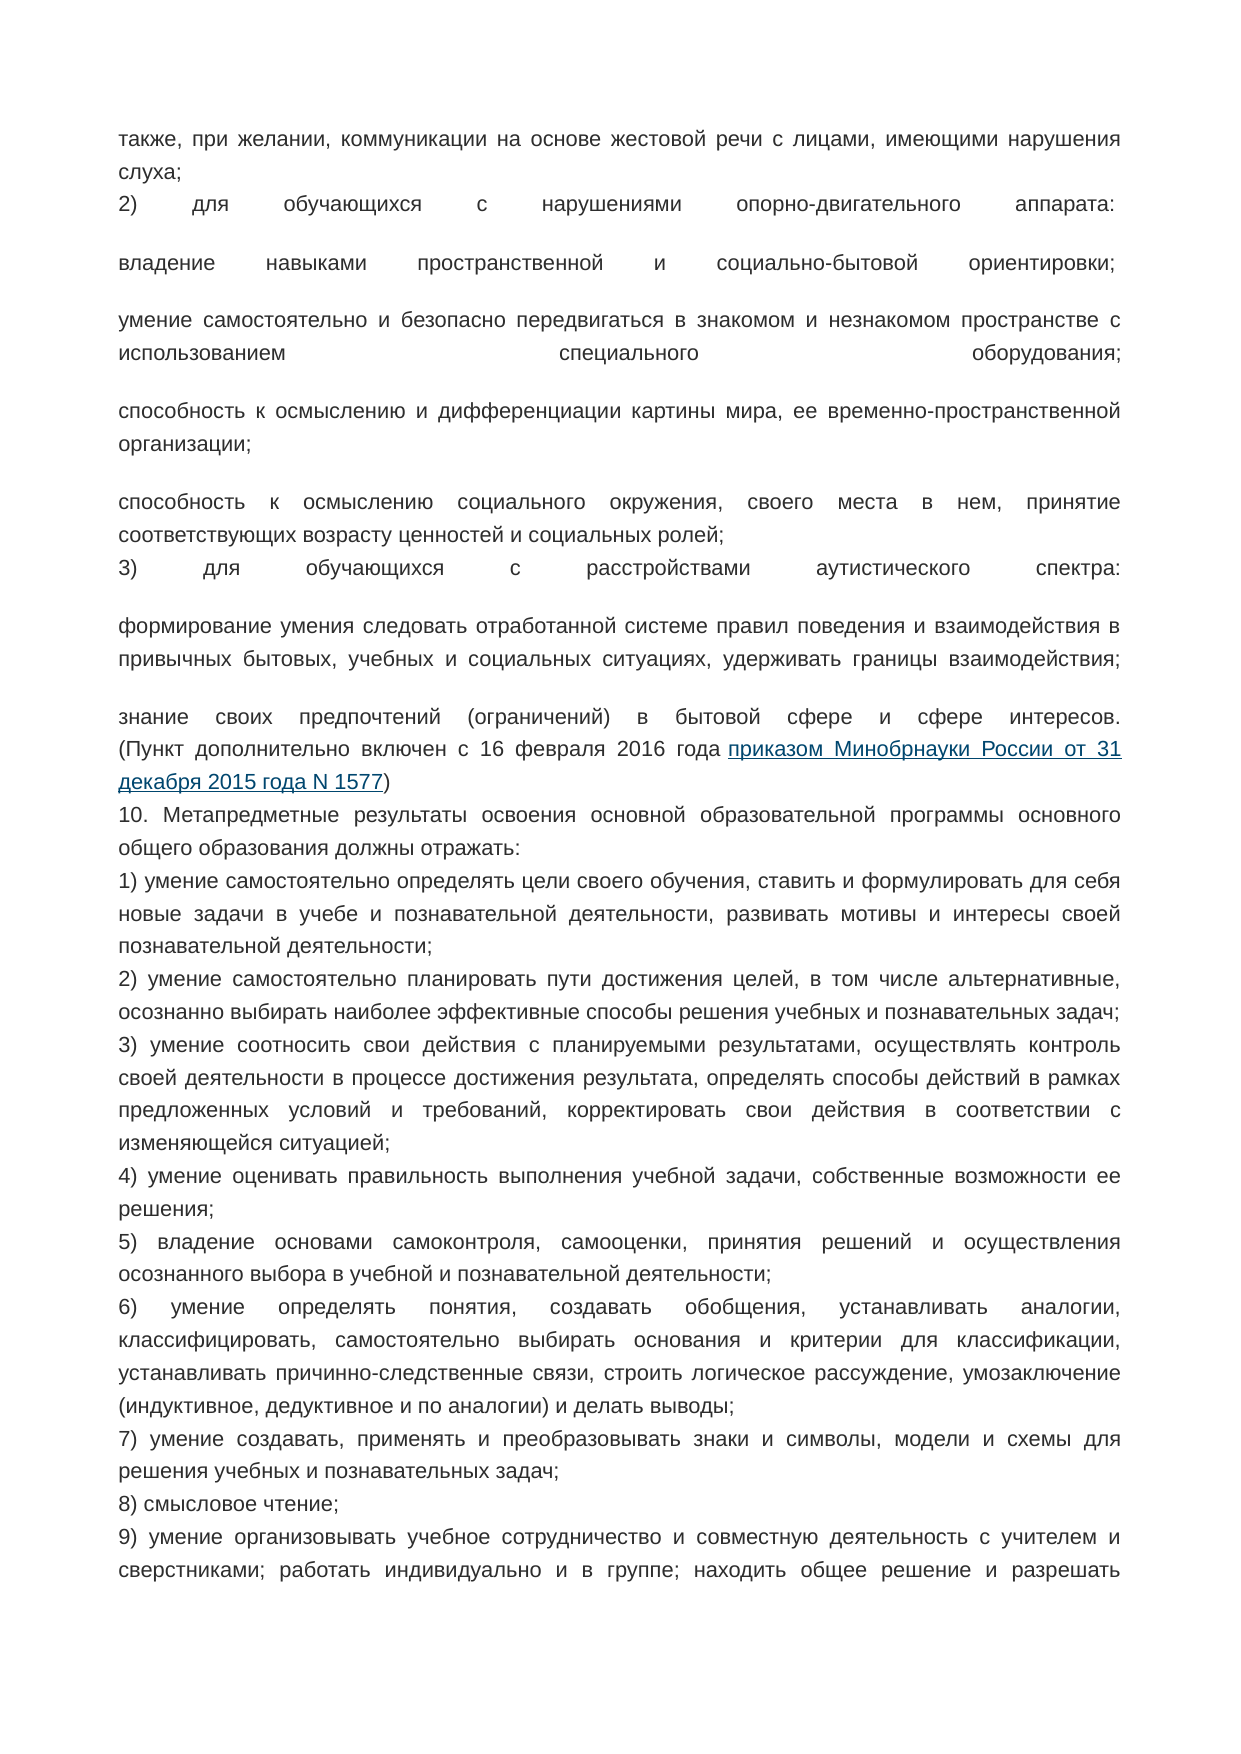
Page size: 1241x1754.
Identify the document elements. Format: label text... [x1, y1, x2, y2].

text 3) для обучающихся с расстройствами аутистического спектра: формирование умения следовать отработанной системе правил поведения и взаимодействия в привычных бытовых, учебных и социальных ситуациях, удерживать границы взаимодействия; знание своих предпочтений (ограничений) в бытовой сфере и сфере интересов. (Пункт дополнительно включен с 16 февраля 2016 года приказом Минобрнауки России от 31 декабря 2015 года N 1577) [118, 547, 1122, 794]
text 2) для обучающихся с нарушениями опорно-двигательного аппарата: владение навыками пространственной и социально-бытовой ориентировки; умение самостоятельно и безопасно передвигаться в знакомом и незнакомом пространстве с использованием специального оборудования; способность к осмыслению и дифференциации картины мира, ее временно-пространственной организации; способность к осмыслению социального окружения, своего места в нем, принятие соответствующих возрасту ценностей и социальных ролей; [118, 184, 1122, 547]
text 2) умение самостоятельно планировать пути достижения целей, в том числе альтернативные, осознанно выбирать наиболее эффективные способы решения учебных и познавательных задач; [118, 958, 1122, 1024]
text 10. Метапредметные результаты освоения основной образовательной программы основного общего образования должны отражать: [118, 794, 1122, 860]
text 3) умение соотносить свои действия с планируемыми результатами, осуществлять контроль своей деятельности в процессе достижения результата, определять способы действий в рамках предложенных условий и требований, корректировать свои действия в соответствии с изменяющейся ситуацией; [118, 1024, 1122, 1155]
text 7) умение создавать, применять и преобразовывать знаки и символы, модели и схемы для решения учебных и познавательных задач; [118, 1418, 1122, 1483]
text 4) умение оценивать правильность выполнения учебной задачи, собственные возможности ее решения; [118, 1155, 1122, 1221]
text также, при желании, коммуникации на основе жестовой речи с лицами, имеющими нарушения слуха; [118, 118, 1122, 184]
text 1) умение самостоятельно определять цели своего обучения, ставить и формулировать для себя новые задачи в учебе и познавательной деятельности, развивать мотивы и интересы своей познавательной деятельности; [118, 860, 1122, 958]
text 8) смысловое чтение; [118, 1483, 1122, 1516]
text 9) умение организовывать учебное сотрудничество и совместную деятельность с учителем и сверстниками; работать индивидуально и в группе; находить общее решение и разрешать [118, 1516, 1122, 1582]
text 6) умение определять понятия, создавать обобщения, устанавливать аналогии, классифицировать, самостоятельно выбирать основания и критерии для классификации, устанавливать причинно-следственные связи, строить логическое рассуждение, умозаключение (индуктивное, дедуктивное и по аналогии) и делать выводы; [118, 1287, 1122, 1418]
text 5) владение основами самоконтроля, самооценки, принятия решений и осуществления осознанного выбора в учебной и познавательной деятельности; [118, 1221, 1122, 1287]
